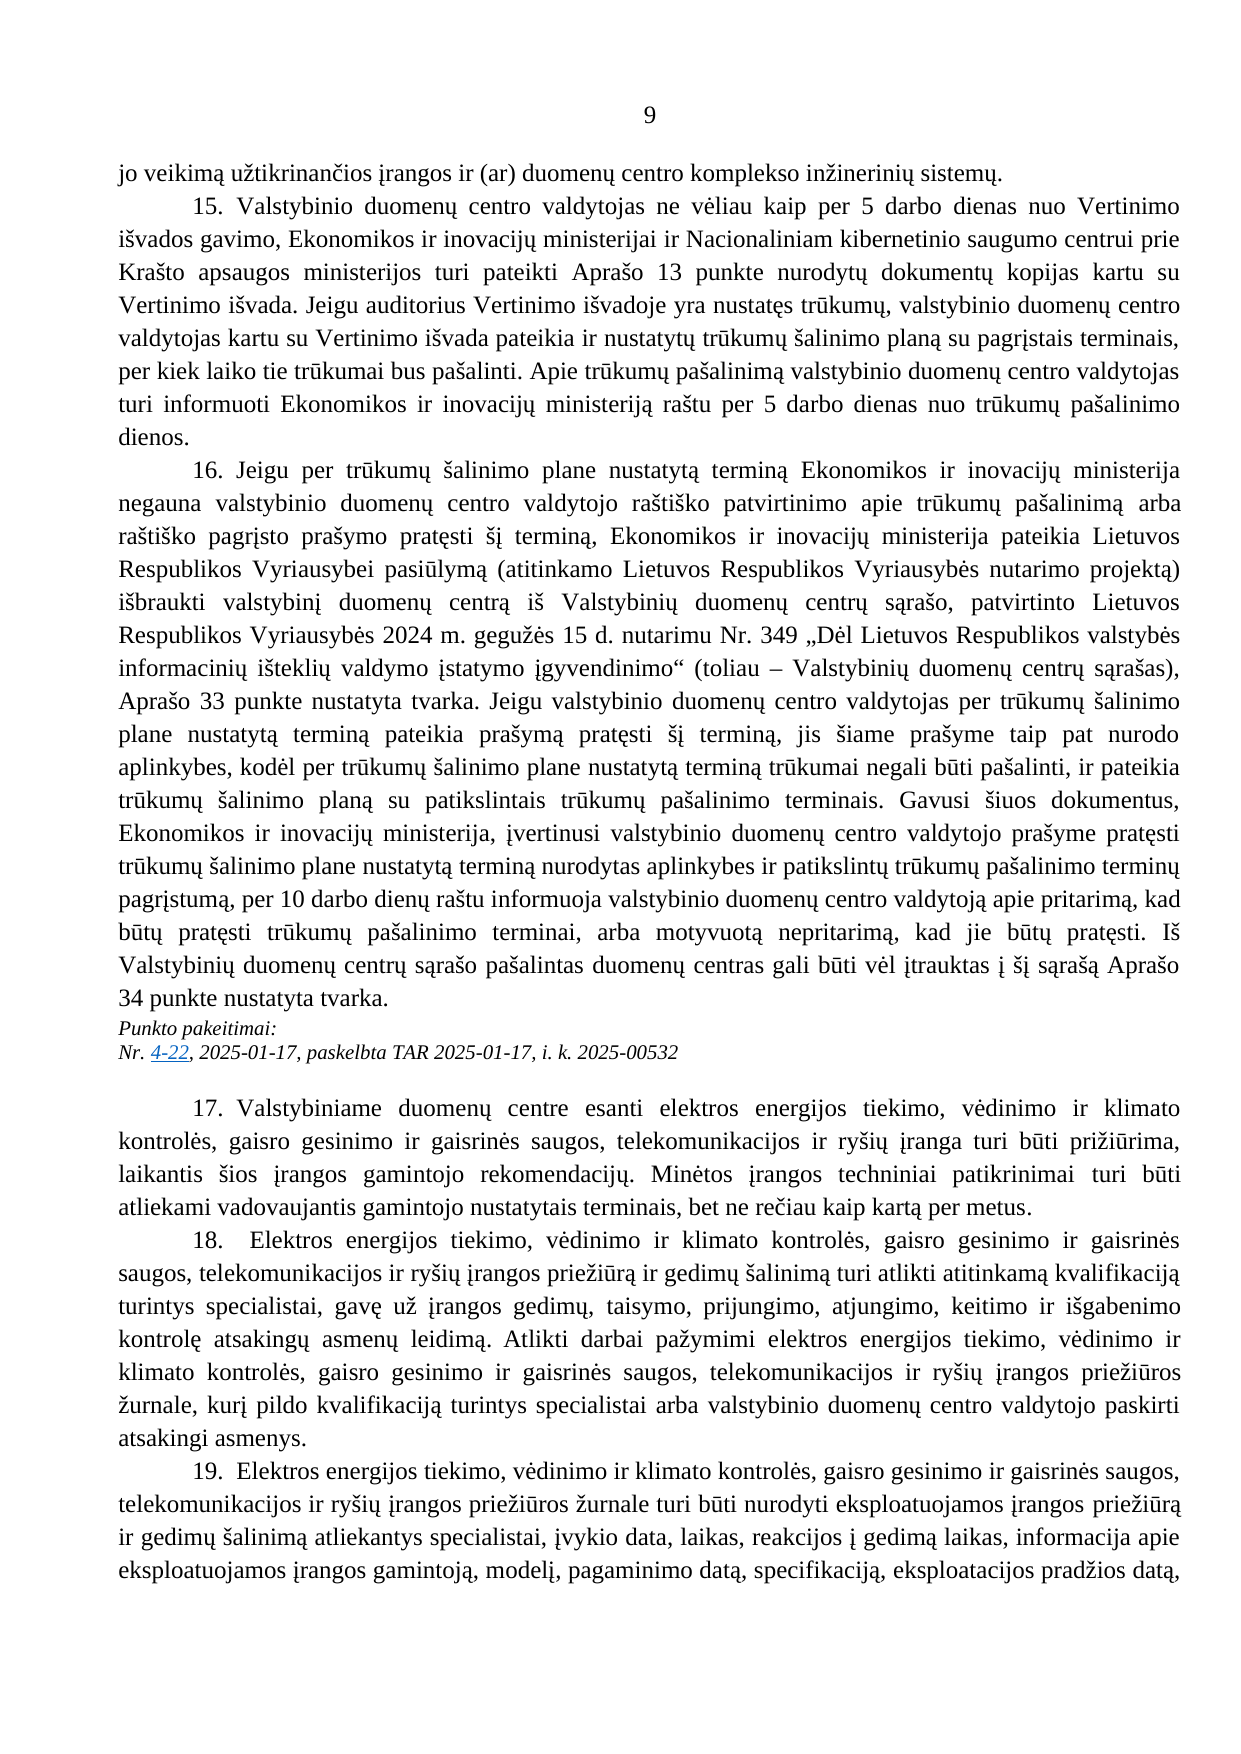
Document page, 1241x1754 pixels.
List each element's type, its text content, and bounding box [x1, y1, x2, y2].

text 18. Elektros energijos tiekimo, vėdinimo ir klimato kontrolės, gaisro gesinimo ir gaisrinės saugos, telekomunikacijos ir ryšių įrangos priežiūrą ir gedimų šalinimą turi atlikti atitinkamą kvalifikaciją turintys specialistai, gavę už įrangos gedimų, taisymo, prijungimo, atjungimo, keitimo ir išgabenimo kontrolę atsakingų asmenų leidimą. Atlikti darbai pažymimi elektros energijos tiekimo, vėdinimo ir klimato kontrolės, gaisro gesinimo ir gaisrinės saugos, telekomunikacijos ir ryšių įrangos priežiūros žurnale, kurį pildo kvalifikaciją turintys specialistai arba valstybinio duomenų centro valdytojo paskirti atsakingi asmenys. [118, 1225, 1181, 1452]
text 16. Jeigu per trūkumų šalinimo plane nustatytą terminą Ekonomikos ir inovacijų ministerija negauna valstybinio duomenų centro valdytojo raštiško patvirtinimo apie trūkumų pašalinimą arba raštiško pagrįsto prašymo pratęsti šį terminą, Ekonomikos ir inovacijų ministerija pateikia Lietuvos Respublikos Vyriausybei pasiūlymą (atitinkamo Lietuvos Respublikos Vyriausybės nutarimo projektą) išbraukti valstybinį duomenų centrą iš Valstybinių duomenų centrų sąrašo, patvirtinto Lietuvos Respublikos Vyriausybės 2024 m. gegužės 15 d. nutarimu Nr. 349 „Dėl Lietuvos Respublikos valstybės informacinių išteklių valdymo įstatymo įgyvendinimo“ (toliau – Valstybinių duomenų centrų sąrašas), Aprašo 33 punkte nustatyta tvarka. Jeigu valstybinio duomenų centro valdytojas per trūkumų šalinimo plane nustatytą terminą pateikia prašymą pratęsti šį terminą, jis šiame prašyme taip pat nurodo aplinkybes, kodėl per trūkumų šalinimo plane nustatytą terminą trūkumai negali būti pašalinti, ir pateikia trūkumų šalinimo planą su patikslintais trūkumų pašalinimo terminais. Gavusi šiuos dokumentus, Ekonomikos ir inovacijų ministerija, įvertinusi valstybinio duomenų centro valdytojo prašyme pratęsti trūkumų šalinimo plane nustatytą terminą nurodytas aplinkybes ir patikslintų trūkumų pašalinimo terminų pagrįstumą, per 10 darbo dienų raštu informuoja valstybinio duomenų centro valdytoją apie pritarimą, kad būtų pratęsti trūkumų pašalinimo terminai, arba motyvuotą nepritarimą, kad jie būtų pratęsti. Iš Valstybinių duomenų centrų sąrašo pašalintas duomenų centras gali būti vėl įtrauktas į šį sąrašą Aprašo 34 punkte nustatyta tvarka. [118, 455, 1181, 1012]
text jo veikimą užtikrinančios įrangos ir (ar) duomenų centro komplekso inžinerinių sistemų. [118, 158, 1181, 186]
text 15. Valstybinio duomenų centro valdytojas ne vėliau kaip per 5 darbo dienas nuo Vertinimo išvados gavimo, Ekonomikos ir inovacijų ministerijai ir Nacionaliniam kibernetinio saugumo centrui prie Krašto apsaugos ministerijos turi pateikti Aprašo 13 punkte nurodytų dokumentų kopijas kartu su Vertinimo išvada. Jeigu auditorius Vertinimo išvadoje yra nustatęs trūkumų, valstybinio duomenų centro valdytojas kartu su Vertinimo išvada pateikia ir nustatytų trūkumų šalinimo planą su pagrįstais terminais, per kiek laiko tie trūkumai bus pašalinti. Apie trūkumų pašalinimą valstybinio duomenų centro valdytojas turi informuoti Ekonomikos ir inovacijų ministeriją raštu per 5 darbo dienas nuo trūkumų pašalinimo dienos. [118, 191, 1181, 451]
text 19. Elektros energijos tiekimo, vėdinimo ir klimato kontrolės, gaisro gesinimo ir gaisrinės saugos, telekomunikacijos ir ryšių įrangos priežiūros žurnale turi būti nurodyti eksploatuojamos įrangos priežiūrą ir gedimų šalinimą atliekantys specialistai, įvykio data, laikas, reakcijos į gedimą laikas, informacija apie eksploatuojamos įrangos gamintoją, modelį, pagaminimo datą, specifikaciją, eksploatacijos pradžios datą, [118, 1456, 1181, 1584]
text Nr. 4-22, 2025-01-17, paskelbta TAR 2025-01-17, i. k. 2025-00532 [118, 1040, 1181, 1064]
text Punkto pakeitimai: [118, 1016, 1181, 1040]
text 17. Valstybiniame duomenų centre esanti elektros energijos tiekimo, vėdinimo ir klimato kontrolės, gaisro gesinimo ir gaisrinės saugos, telekomunikacijos ir ryšių įranga turi būti prižiūrima, laikantis šios įrangos gamintojo rekomendacijų. Minėtos įrangos techniniai patikrinimai turi būti atliekami vadovaujantis gamintojo nustatytais terminais, bet ne rečiau kaip kartą per metus. [118, 1093, 1181, 1221]
